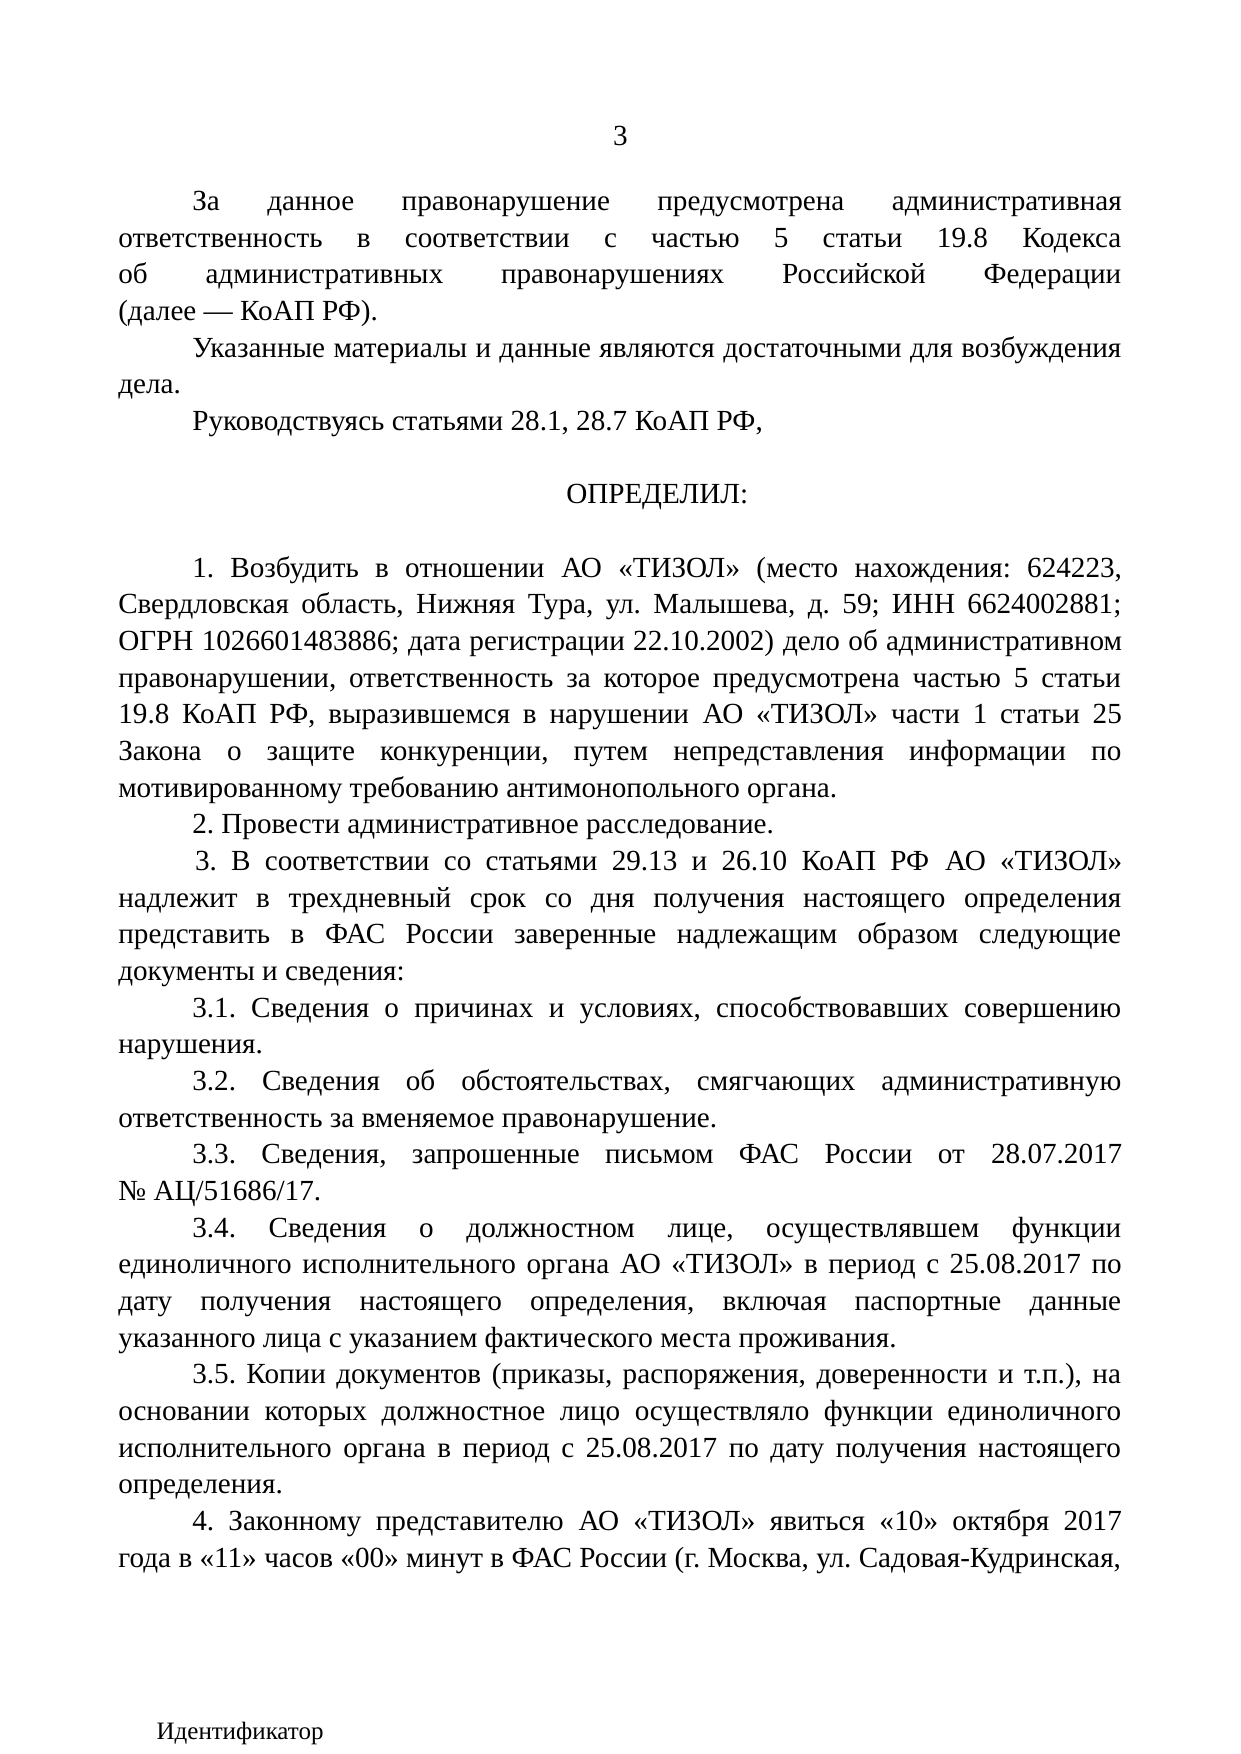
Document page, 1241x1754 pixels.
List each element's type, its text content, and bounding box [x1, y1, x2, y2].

text Указанные материалы и данные являются достаточными для возбуждения дела. [118, 328, 1122, 401]
text 3.2. Сведения об обстоятельствах, смягчающих административную ответственность за вменяемое правонарушение. [118, 1061, 1122, 1134]
text 3.3. Сведения, запрошенные письмом ФАС России от 28.07.2017 № АЦ/51686/17. [118, 1134, 1122, 1208]
text 1. Возбудить в отношении АО «ТИЗОЛ» (место нахождения: 624223, Свердловская область, Нижняя Тура, ул. Малышева, д. 59; ИНН 6624002881; ОГРН 1026601483886; дата регистрации 22.10.2002) дело об административном правонарушении, ответственность за которое предусмотрена частью 5 статьи 19.8 КоАП РФ, выразившемся в нарушении АО «ТИЗОЛ» части 1 статьи 25 Закона о защите конкуренции, путем непредставления информации по мотивированному требованию антимонопольного органа. [118, 548, 1122, 804]
text 4. Законному представителю АО «ТИЗОЛ» явиться «10» октября 2017 года в «11» часов «00» минут в ФАС России (г. Москва, ул. Садовая-Кудринская, [118, 1501, 1122, 1574]
text 3.4. Сведения о должностном лице, осуществлявшем функции единоличного исполнительного органа АО «ТИЗОЛ» в период с 25.08.2017 по дату получения настоящего определения, включая паспортные данные указанного лица с указанием фактического места проживания. [118, 1208, 1122, 1354]
text ОПРЕДЕЛИЛ: [118, 474, 1122, 511]
text 2. Провести административное расследование. [118, 804, 1122, 841]
text 3.1. Сведения о причинах и условиях, способствовавших совершению нарушения. [118, 988, 1122, 1061]
text 3.5. Копии документов (приказы, распоряжения, доверенности и т.п.), на основании которых должностное лицо осуществляло функции единоличного исполнительного органа в период с 25.08.2017 по дату получения настоящего определения. [118, 1354, 1122, 1501]
text 3. В соответствии со статьями 29.13 и 26.10 КоАП РФ АО «ТИЗОЛ» надлежит в трехдневный срок со дня получения настоящего определения представить в ФАС России заверенные надлежащим образом следующие документы и сведения: [118, 841, 1122, 988]
text Руководствуясь статьями 28.1, 28.7 КоАП РФ, [118, 401, 1122, 438]
text За данное правонарушение предусмотрена административная ответственность в соответствии с частью 5 статьи 19.8 Кодекса об административных правонарушениях Российской Федерации (далее — КоАП РФ). [118, 181, 1122, 328]
